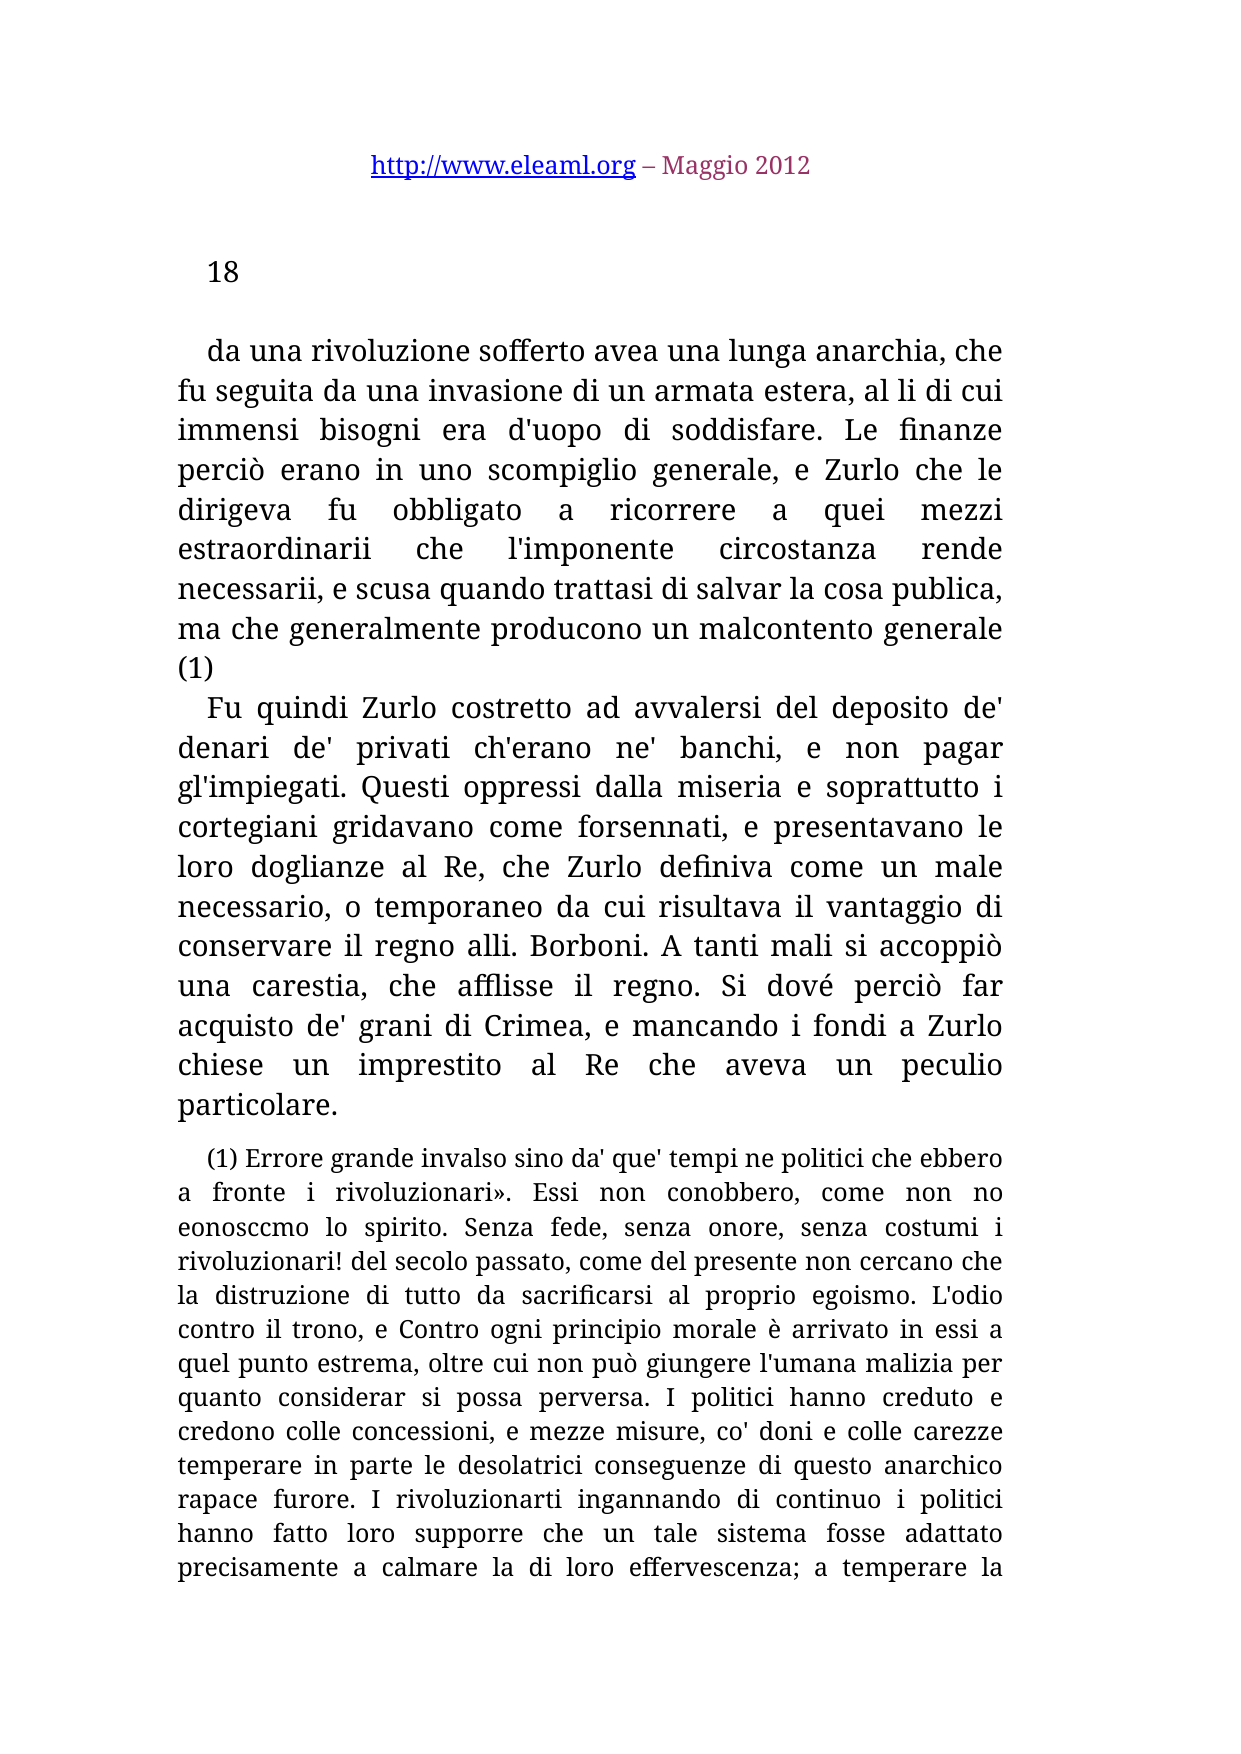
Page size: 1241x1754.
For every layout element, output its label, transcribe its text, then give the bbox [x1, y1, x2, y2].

text (1) Errore grande invalso sino da' que' tempi ne politici che ebbero a fronte i rivoluzionari». Essi non conobbero, come non no eonosccmo lo spirito. Senza fede, senza onore, senza costumi i rivoluzionari! del secolo passato, come del presente non cercano che la distruzione di tutto da sacrificarsi al proprio egoismo. L'odio contro il trono, e Contro ogni principio morale è arrivato in essi a quel punto estrema, oltre cui non può giungere l'umana malizia per quanto considerar si possa perversa. I politici hanno creduto e credono colle concessioni, e mezze misure, co' doni e colle carezze temperare in parte le desolatrici conseguenze di questo anarchico rapace furore. I rivoluzionarti ingannando di continuo i politici hanno fatto loro supporre che un tale sistema fosse adattato precisamente a calmare la di loro effervescenza; a temperare la [177, 1141, 1004, 1584]
text da una rivoluzione sofferto avea una lunga anarchia, che fu seguita da una invasione di un armata estera, al li di cui immensi bisogni era d'uopo di soddisfare. Le finanze perciò erano in uno scompiglio generale, e Zurlo che le dirigeva fu obbligato a ricorrere a quei mezzi estraordinarii che l'imponente circostanza rende necessarii, e scusa quando trattasi di salvar la cosa publica, ma che generalmente producono un malcontento generale (1) [177, 330, 1004, 687]
text 18 [177, 251, 1004, 291]
text Fu quindi Zurlo costretto ad avvalersi del deposito de' denari de' privati ch'erano ne' banchi, e non pagar gl'impiegati. Questi oppressi dalla miseria e soprattutto i cortegiani gridavano come forsennati, e presentavano le loro doglianze al Re, che Zurlo definiva come un male necessario, o temporaneo da cui risultava il vantaggio di conservare il regno alli. Borboni. A tanti mali si accoppiò una carestia, che afflisse il regno. Si dové perciò far acquisto de' grani di Crimea, e mancando i fondi a Zurlo chiese un imprestito al Re che aveva un peculio particolare. [177, 687, 1004, 1124]
